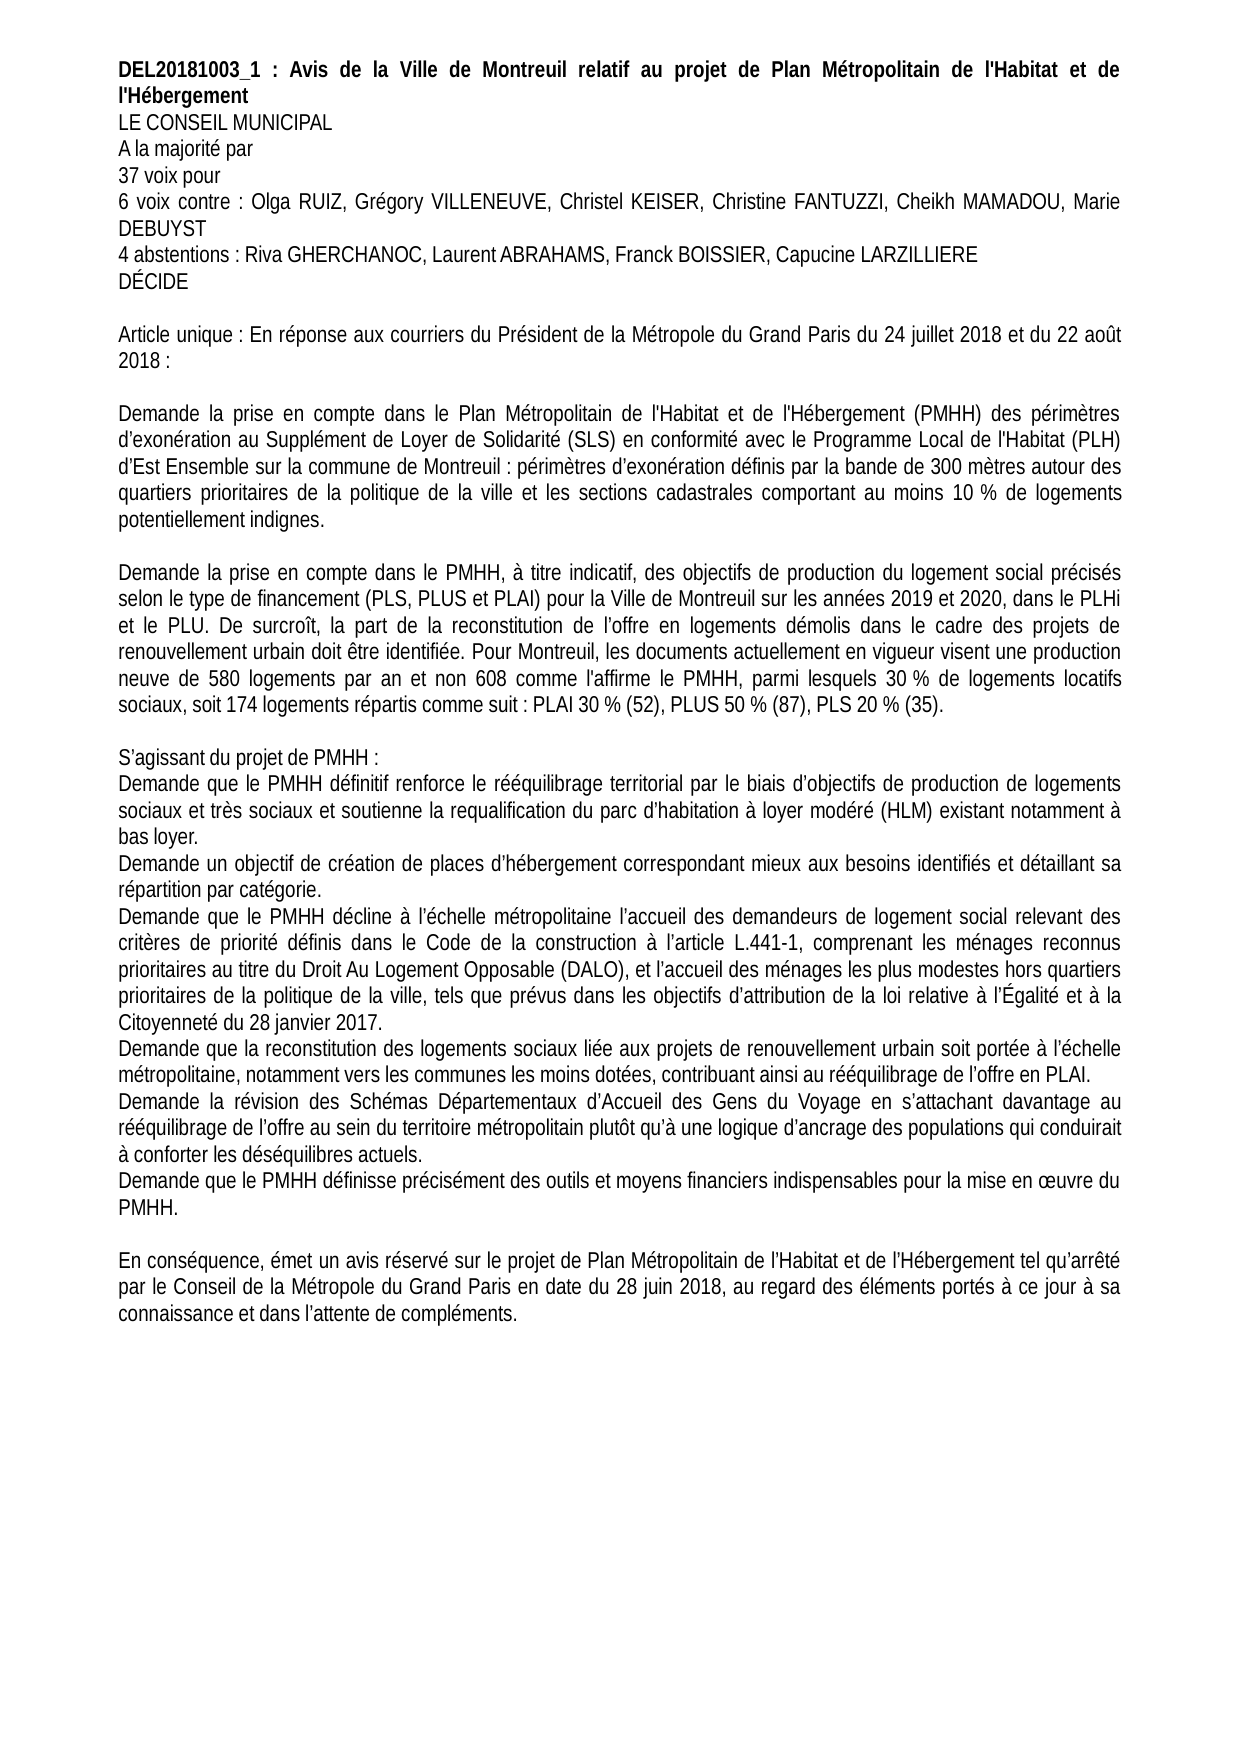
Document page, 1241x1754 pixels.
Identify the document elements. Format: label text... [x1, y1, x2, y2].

text Demande que le PMHH décline à l’échelle métropolitaine l’accueil des demandeurs de logement social relevant des critères de priorité définis dans le Code de la construction à l’article L.441-1, comprenant les ménages reconnus prioritaires au titre du Droit Au Logement Opposable (DALO), et l’accueil des ménages les plus modestes hors quartiers prioritaires de la politique de la ville, tels que prévus dans les objectifs d’attribution de la loi relative à l’Égalité et à la Citoyenneté du 28 janvier 2017. [118, 903, 1122, 1035]
text 37 voix pour [118, 162, 1122, 188]
text Demande la révision des Schémas Départementaux d’Accueil des Gens du Voyage en s’attachant davantage au rééquilibrage de l’offre au sein du territoire métropolitain plutôt qu’à une logique d’ancrage des populations qui conduirait à conforter les déséquilibres actuels. [118, 1088, 1122, 1167]
text Article unique : En réponse aux courriers du Président de la Métropole du Grand Paris du 24 juillet 2018 et du 22 août 2018 : [118, 321, 1122, 373]
text Demande que le PMHH définitif renforce le rééquilibrage territorial par le biais d’objectifs de production de logements sociaux et très sociaux et soutienne la requalification du parc d’habitation à loyer modéré (HLM) existant notamment à bas loyer. [118, 770, 1122, 850]
text En conséquence, émet un avis réservé sur le projet de Plan Métropolitain de l’Habitat et de l’Hébergement tel qu’arrêté par le Conseil de la Métropole du Grand Paris en date du 28 juin 2018, au regard des éléments portés à ce jour à sa connaissance et dans l’attente de compléments. [118, 1247, 1122, 1326]
text S’agissant du projet de PMHH : [118, 744, 1122, 770]
text Demande que le PMHH définisse précisément des outils et moyens financiers indispensables pour la mise en œuvre du PMHH. [118, 1167, 1122, 1220]
text Demande la prise en compte dans le PMHH, à titre indicatif, des objectifs de production du logement social précisés selon le type de financement (PLS, PLUS et PLAI) pour la Ville de Montreuil sur les années 2019 et 2020, dans le PLHi et le PLU. De surcroît, la part de la reconstitution de l’offre en logements démolis dans le cadre des projets de renouvellement urbain doit être identifiée. Pour Montreuil, les documents actuellement en vigueur visent une production neuve de 580 logements par an et non 608 comme l'affirme le PMHH, parmi lesquels 30 % de logements locatifs sociaux, soit 174 logements répartis comme suit : PLAI 30 % (52), PLUS 50 % (87), PLS 20 % (35). [118, 559, 1122, 717]
text Demande un objectif de création de places d’hébergement correspondant mieux aux besoins identifiés et détaillant sa répartition par catégorie. [118, 850, 1122, 903]
text Demande la prise en compte dans le Plan Métropolitain de l'Habitat et de l'Hébergement (PMHH) des périmètres d’exonération au Supplément de Loyer de Solidarité (SLS) en conformité avec le Programme Local de l'Habitat (PLH) d’Est Ensemble sur la commune de Montreuil : périmètres d’exonération définis par la bande de 300 mètres autour des quartiers prioritaires de la politique de la ville et les sections cadastrales comportant au moins 10 % de logements potentiellement indignes. [118, 400, 1122, 532]
text DEL20181003_1 : Avis de la Ville de Montreuil relatif au projet de Plan Métropolitain de l'Habitat et de l'Hébergement [118, 56, 1122, 109]
text Demande que la reconstitution des logements sociaux liée aux projets de renouvellement urbain soit portée à l’échelle métropolitaine, notamment vers les communes les moins dotées, contribuant ainsi au rééquilibrage de l’offre en PLAI. [118, 1035, 1122, 1088]
